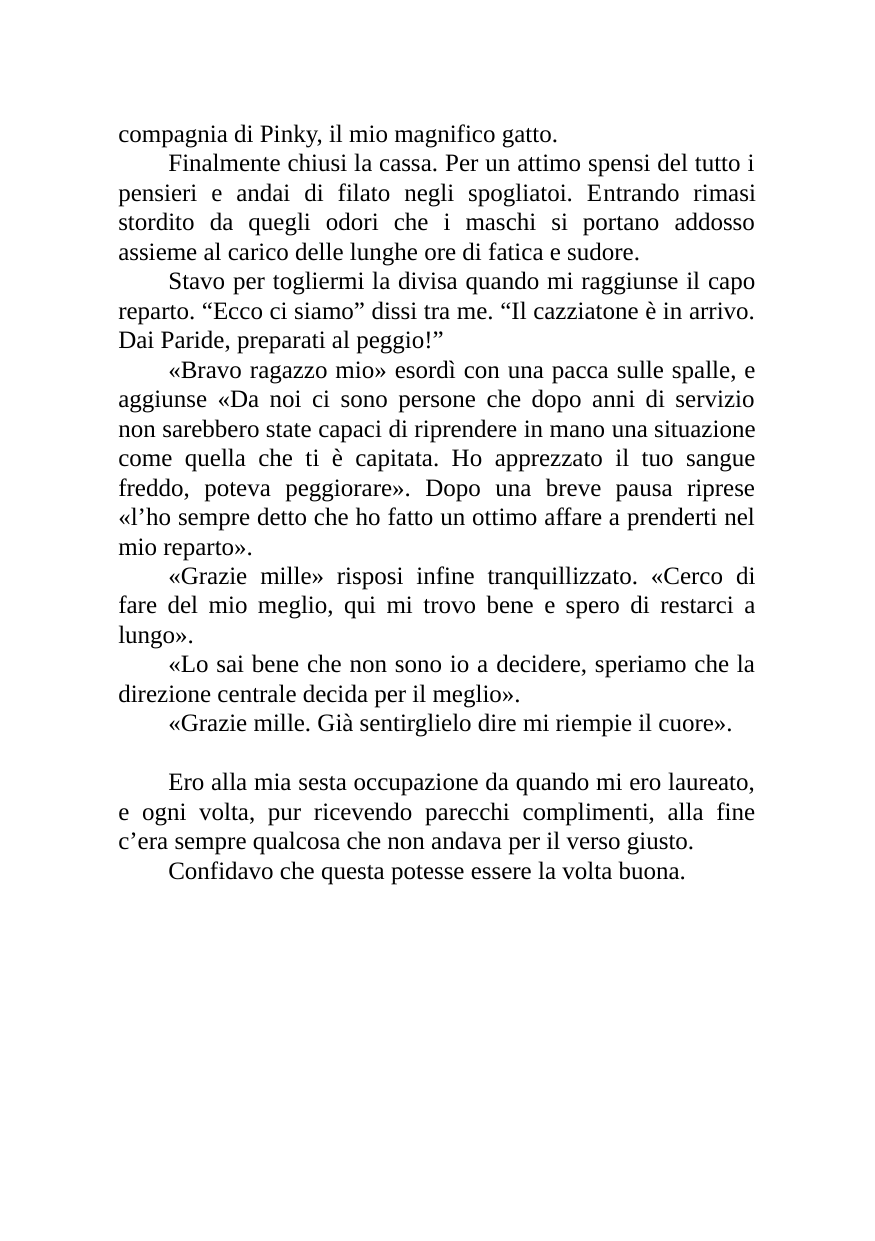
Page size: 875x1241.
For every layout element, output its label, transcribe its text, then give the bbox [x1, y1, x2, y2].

text «Lo sai bene che non sono io a decidere, speriamo che la direzione centrale decida per il meglio». [118, 649, 756, 708]
text «Bravo ragazzo mio» esordì con una pacca sulle spalle, e aggiunse «Da noi ci sono persone che dopo anni di servizio non sarebbero state capaci di riprendere in mano una situazione come quella che ti è capitata. Ho apprezzato il tuo sangue freddo, poteva peggiorare». Dopo una breve pausa riprese «l’ho sempre detto che ho fatto un ottimo affare a prenderti nel mio reparto». [118, 354, 756, 560]
text Finalmente chiusi la cassa. Per un attimo spensi del tutto i pensieri e andai di filato negli spogliatoi. Entrando rimasi stordito da quegli odori che i maschi si portano addosso assieme al carico delle lunghe ore di fatica e sudore. [118, 148, 756, 266]
text Confidavo che questa potesse essere la volta buona. [118, 855, 756, 884]
text compagnia di Pinky, il mio magnifico gatto. [118, 118, 756, 148]
text Stavo per togliermi la divisa quando mi raggiunse il capo reparto. “Ecco ci siamo” dissi tra me. “Il cazziatone è in arrivo. Dai Paride, preparati al peggio!” [118, 266, 756, 354]
text «Grazie mille» risposi infine tranquillizzato. «Cerco di fare del mio meglio, qui mi trovo bene e spero di restarci a lungo». [118, 560, 756, 649]
text «Grazie mille. Già sentirglielo dire mi riempie il cuore». [118, 708, 756, 737]
text Ero alla mia sesta occupazione da quando mi ero laureato, e ogni volta, pur ricevendo parecchi complimenti, alla fine c’era sempre qualcosa che non andava per il verso giusto. [118, 767, 756, 855]
